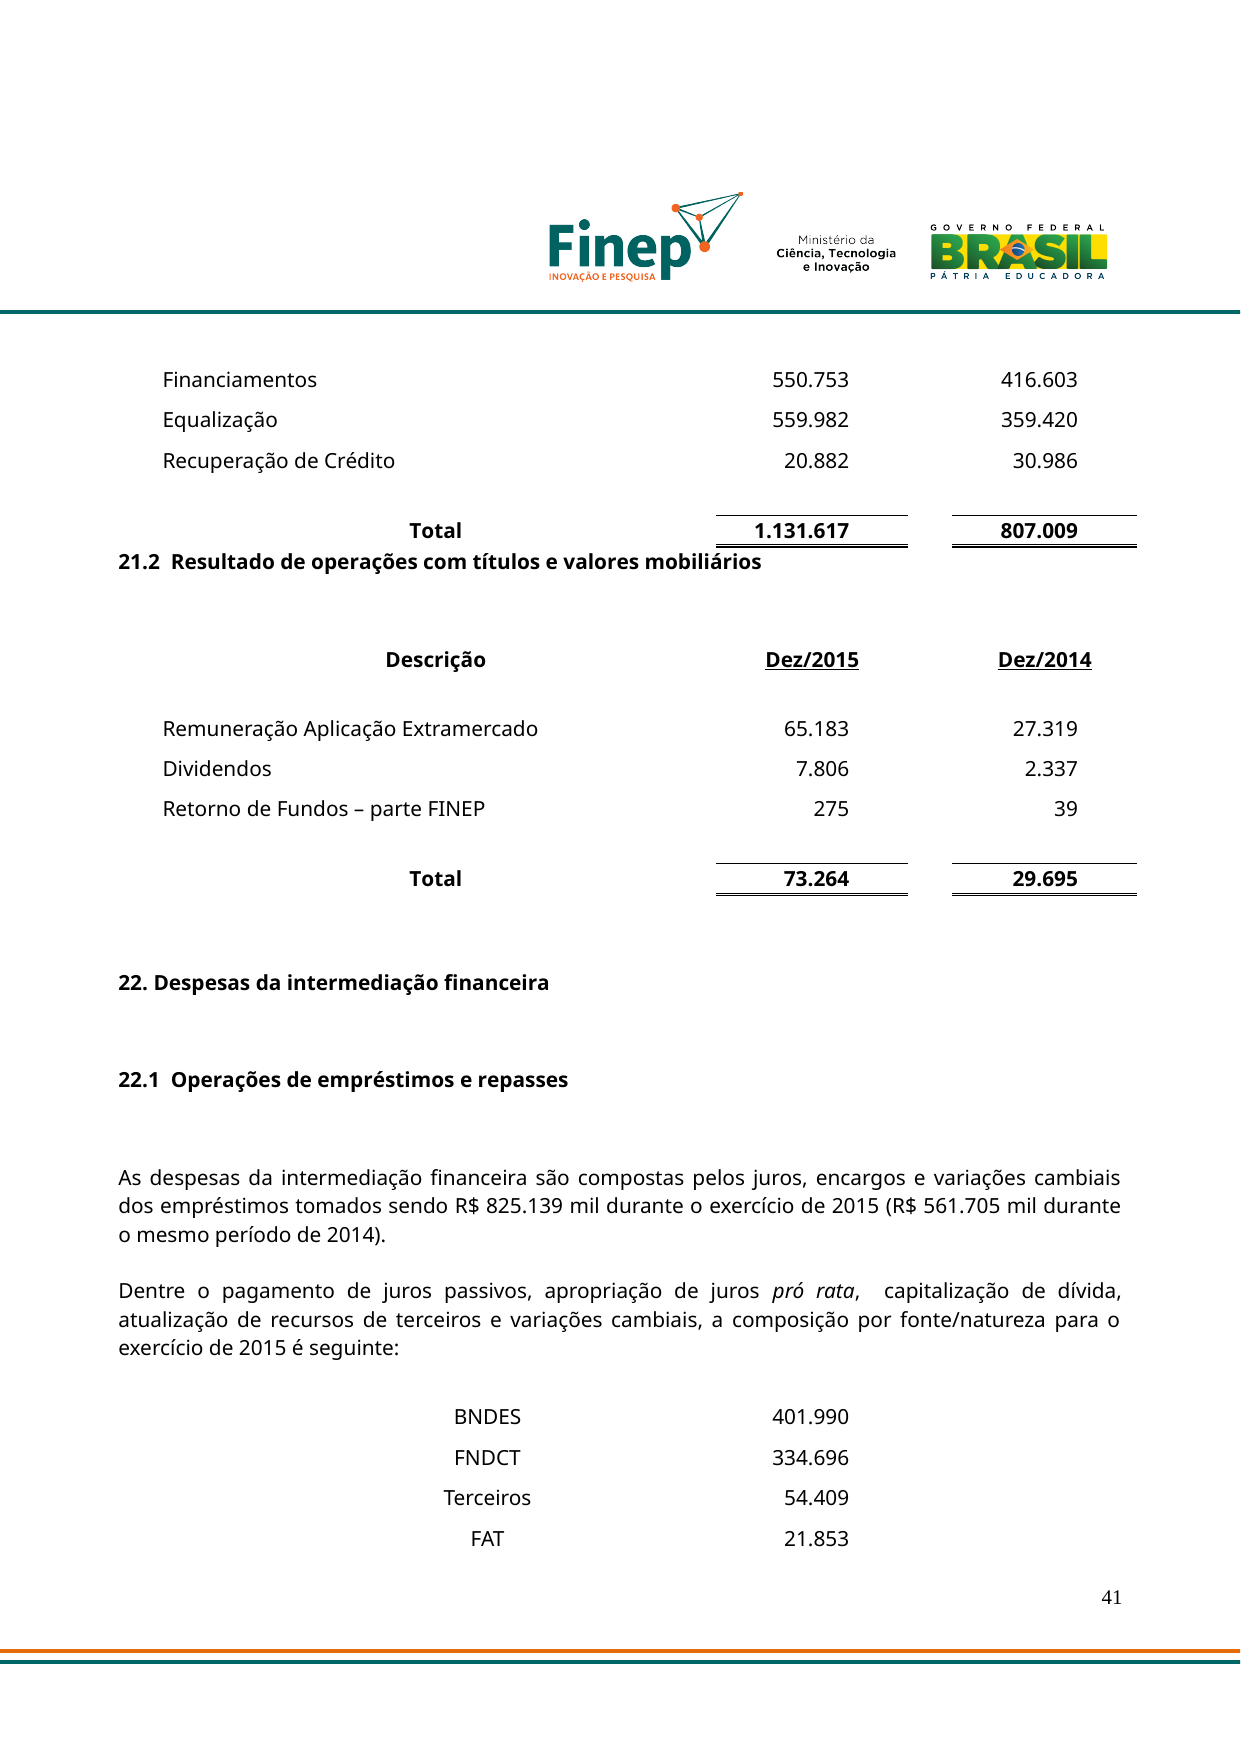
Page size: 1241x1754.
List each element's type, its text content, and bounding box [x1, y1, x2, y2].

table_cell 807.009 [952, 516, 1137, 544]
table_header Dez/2014 [952, 645, 1137, 685]
table_cell 65.183 [716, 714, 908, 754]
table_cell [908, 365, 952, 406]
table_cell [908, 754, 952, 794]
table_cell [908, 795, 952, 835]
table_cell 334.696 [701, 1443, 893, 1483]
table_cell FNDCT [273, 1443, 701, 1483]
table_cell 275 [716, 795, 908, 835]
table_cell [155, 685, 716, 714]
table_cell 401.990 [701, 1403, 893, 1443]
table_cell 29.695 [952, 864, 1137, 893]
table_cell Dividendos [155, 754, 716, 794]
text Dentre o pagamento de juros passivos, apropriação de juros pró rata, capitalização de dívida, atualização de recursos de terceiros e variações cambiais, a composição por fonte/natureza para o exercício de 2015 é seguinte: [118, 1277, 1122, 1362]
table_cell 2.337 [952, 754, 1137, 794]
table_cell Equalização [155, 406, 716, 446]
table_cell 359.420 [952, 406, 1137, 446]
table_cell 73.264 [716, 864, 908, 893]
table_header Dez/2015 [716, 645, 908, 685]
table_cell [952, 486, 1137, 515]
table_cell [908, 685, 952, 714]
table_cell [908, 515, 952, 544]
text As despesas da intermediação financeira são compostas pelos juros, encargos e variações cambiais dos empréstimos tomados sendo R$ 825.139 mil durante o exercício de 2015 (R$ 561.705 mil durante o mesmo período de 2014). [118, 1163, 1122, 1248]
table_cell Total [155, 515, 716, 544]
table_cell 1.131.617 [716, 516, 908, 544]
subtitle 22. Despesas da intermediação financeira [118, 968, 1122, 997]
table_cell Financiamentos [155, 365, 716, 406]
table_cell [952, 835, 1137, 863]
table_cell 559.982 [716, 406, 908, 446]
table_cell [908, 337, 952, 365]
table_cell [908, 863, 952, 893]
table_cell FAT [273, 1524, 701, 1564]
subtitle 21.2 Resultado de operações com títulos e valores mobiliários [118, 547, 1122, 576]
table_header [908, 645, 952, 685]
table_cell [716, 685, 908, 714]
table_cell 416.603 [952, 365, 1137, 406]
table_cell [155, 337, 716, 365]
table_cell [952, 685, 1137, 714]
table_cell [716, 486, 908, 515]
table_cell [908, 486, 952, 515]
table_cell [908, 406, 952, 446]
table_cell [908, 714, 952, 754]
table_cell 21.853 [701, 1524, 893, 1564]
table_cell [716, 835, 908, 863]
table_header [273, 1362, 701, 1402]
table_cell 20.882 [716, 446, 908, 486]
table_cell 30.986 [952, 446, 1137, 486]
subtitle 22.1 Operações de empréstimos e repasses [118, 1066, 1122, 1094]
table_cell Retorno de Fundos – parte FINEP [155, 795, 716, 835]
table_header [701, 1362, 893, 1402]
table_cell [716, 337, 908, 365]
table_cell Total [155, 863, 716, 893]
table_cell 550.753 [716, 365, 908, 406]
table_cell 27.319 [952, 714, 1137, 754]
table_cell [908, 835, 952, 863]
table_cell 7.806 [716, 754, 908, 794]
table_cell Recuperação de Crédito [155, 446, 716, 486]
table_cell Remuneração Aplicação Extramercado [155, 714, 716, 754]
table_cell 39 [952, 795, 1137, 835]
table_cell BNDES [273, 1403, 701, 1443]
table_cell [952, 337, 1137, 365]
table_cell Terceiros [273, 1483, 701, 1524]
table_cell [908, 446, 952, 486]
table_cell [155, 835, 716, 863]
table_cell 54.409 [701, 1483, 893, 1524]
table_header Descrição [155, 645, 716, 685]
table_cell [155, 486, 716, 515]
